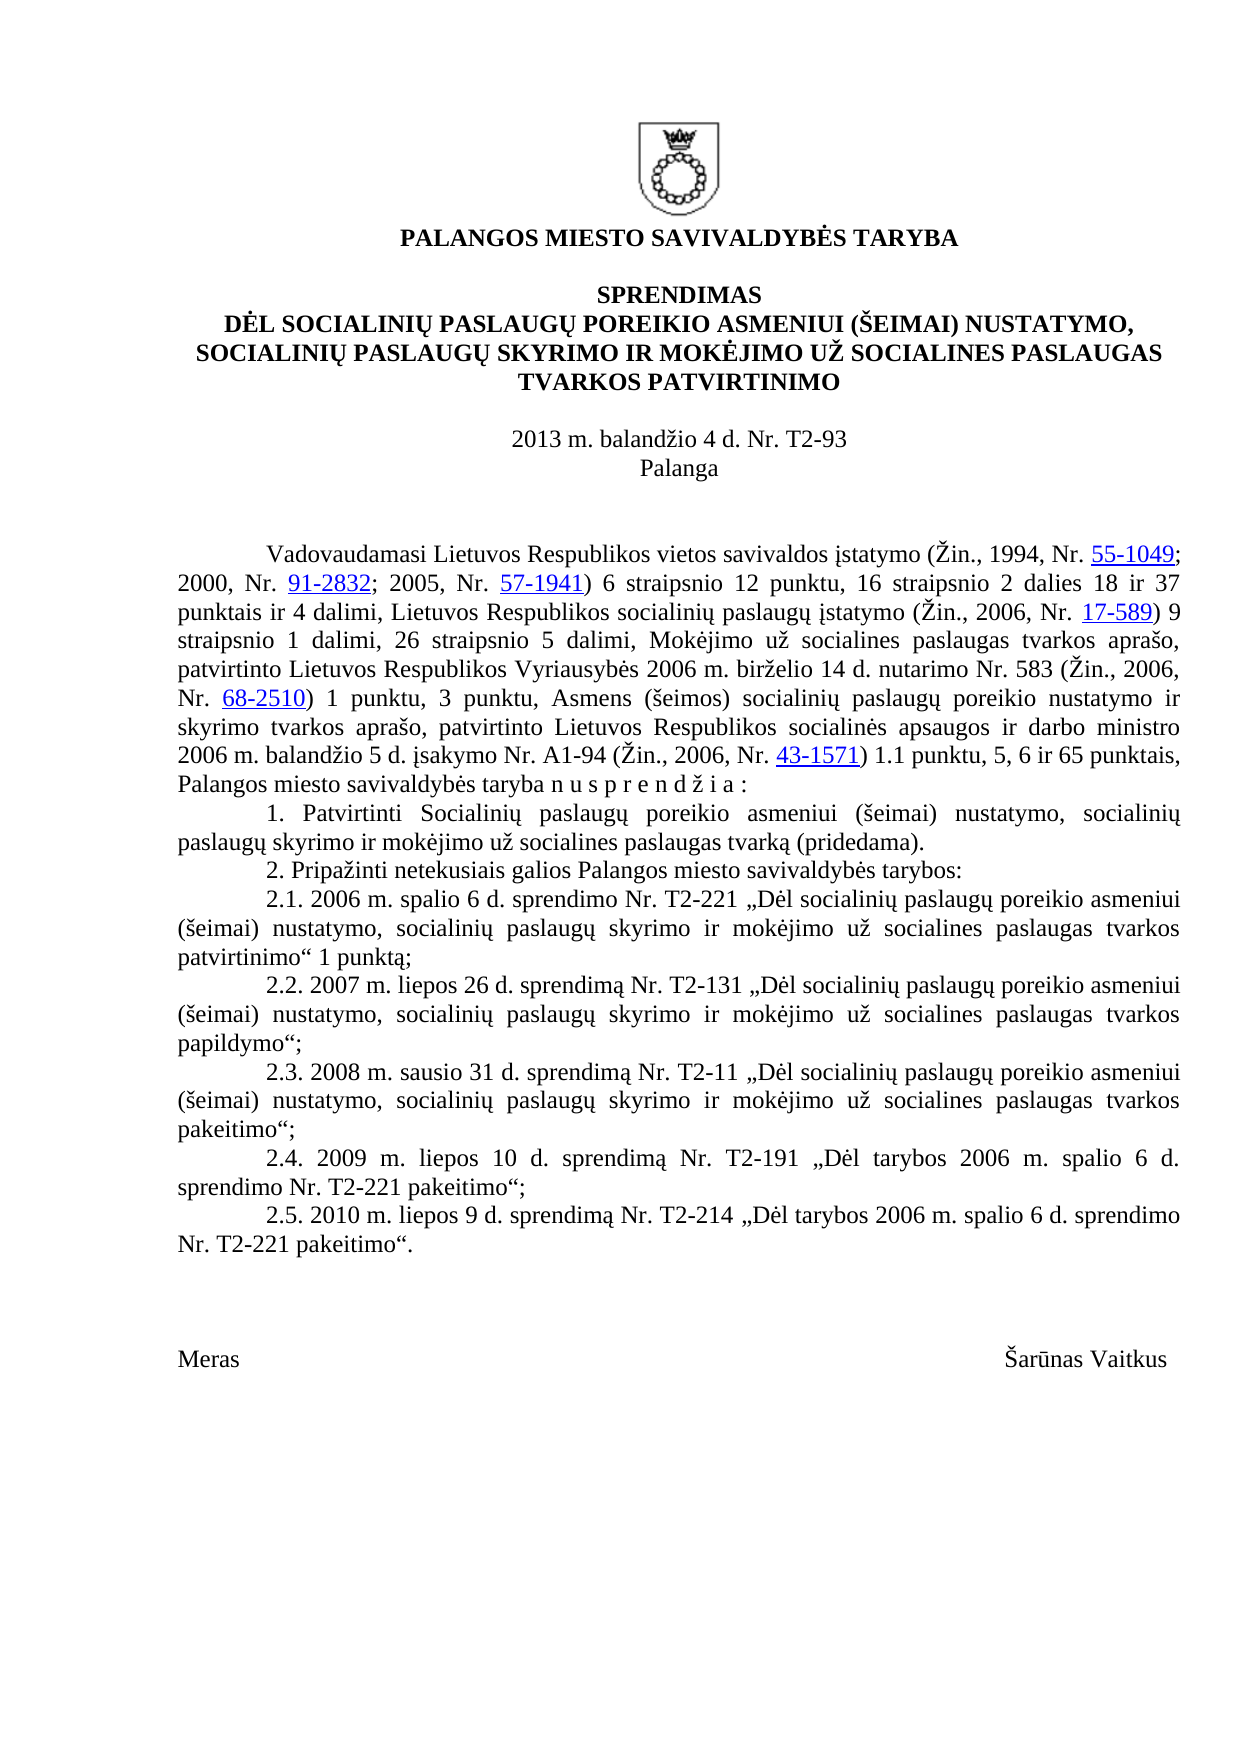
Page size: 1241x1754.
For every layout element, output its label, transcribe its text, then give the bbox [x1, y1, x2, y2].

text 1. Patvirtinti Socialinių paslaugų poreikio asmeniui (šeimai) nustatymo, socialinių paslaugų skyrimo ir mokėjimo už socialines paslaugas tvarką (pridedama). [177, 798, 1181, 855]
text PALANGOS MIESTO SAVIVALDYBĖS TARYBA [177, 223, 1181, 252]
text 2.4. 2009 m. liepos 10 d. sprendimą Nr. T2-191 „Dėl tarybos 2006 m. spalio 6 d. sprendimo Nr. T2-221 pakeitimo“; [177, 1143, 1181, 1200]
text Palanga [177, 453, 1181, 482]
text 2.2. 2007 m. liepos 26 d. sprendimą Nr. T2-131 „Dėl socialinių paslaugų poreikio asmeniui (šeimai) nustatymo, socialinių paslaugų skyrimo ir mokėjimo už socialines paslaugas tvarkos papildymo“; [177, 970, 1181, 1057]
text 2. Pripažinti netekusiais galios Palangos miesto savivaldybės tarybos: [177, 855, 1181, 884]
text 2.1. 2006 m. spalio 6 d. sprendimo Nr. T2-221 „Dėl socialinių paslaugų poreikio asmeniui (šeimai) nustatymo, socialinių paslaugų skyrimo ir mokėjimo už socialines paslaugas tvarkos patvirtinimo“ 1 punktą; [177, 884, 1181, 970]
text SPRENDIMAS [177, 280, 1181, 309]
text 2.3. 2008 m. sausio 31 d. sprendimą Nr. T2-11 „Dėl socialinių paslaugų poreikio asmeniui (šeimai) nustatymo, socialinių paslaugų skyrimo ir mokėjimo už socialines paslaugas tvarkos pakeitimo“; [177, 1057, 1181, 1143]
text Vadovaudamasi Lietuvos Respublikos vietos savivaldos įstatymo (Žin., 1994, Nr. 55-1049; 2000, Nr. 91-2832; 2005, Nr. 57-1941) 6 straipsnio 12 punktu, 16 straipsnio 2 dalies 18 ir 37 punktais ir 4 dalimi, Lietuvos Respublikos socialinių paslaugų įstatymo (Žin., 2006, Nr. 17-589) 9 straipsnio 1 dalimi, 26 straipsnio 5 dalimi, Mokėjimo už socialines paslaugas tvarkos aprašo, patvirtinto Lietuvos Respublikos Vyriausybės 2006 m. birželio 14 d. nutarimo Nr. 583 (Žin., 2006, Nr. 68-2510) 1 punktu, 3 punktu, Asmens (šeimos) socialinių paslaugų poreikio nustatymo ir skyrimo tvarkos aprašo, patvirtinto Lietuvos Respublikos socialinės apsaugos ir darbo ministro 2006 m. balandžio 5 d. įsakymo Nr. A1-94 (Žin., 2006, Nr. 43-1571) 1.1 punktu, 5, 6 ir 65 punktais, Palangos miesto savivaldybės taryba nusprendžia: [177, 539, 1181, 798]
text 2013 m. balandžio 4 d. Nr. T2-93 [177, 424, 1181, 453]
text Meras Šarūnas Vaitkus [177, 1344, 1181, 1373]
text 2.5. 2010 m. liepos 9 d. sprendimą Nr. T2-214 „Dėl tarybos 2006 m. spalio 6 d. sprendimo Nr. T2-221 pakeitimo“. [177, 1200, 1181, 1258]
text DĖL SOCIALINIŲ PASLAUGŲ POREIKIO ASMENIUI (ŠEIMAI) NUSTATYMO, SOCIALINIŲ PASLAUGŲ SKYRIMO IR MOKĖJIMO UŽ SOCIALINES PASLAUGAS TVARKOS PATVIRTINIMO [177, 309, 1181, 395]
